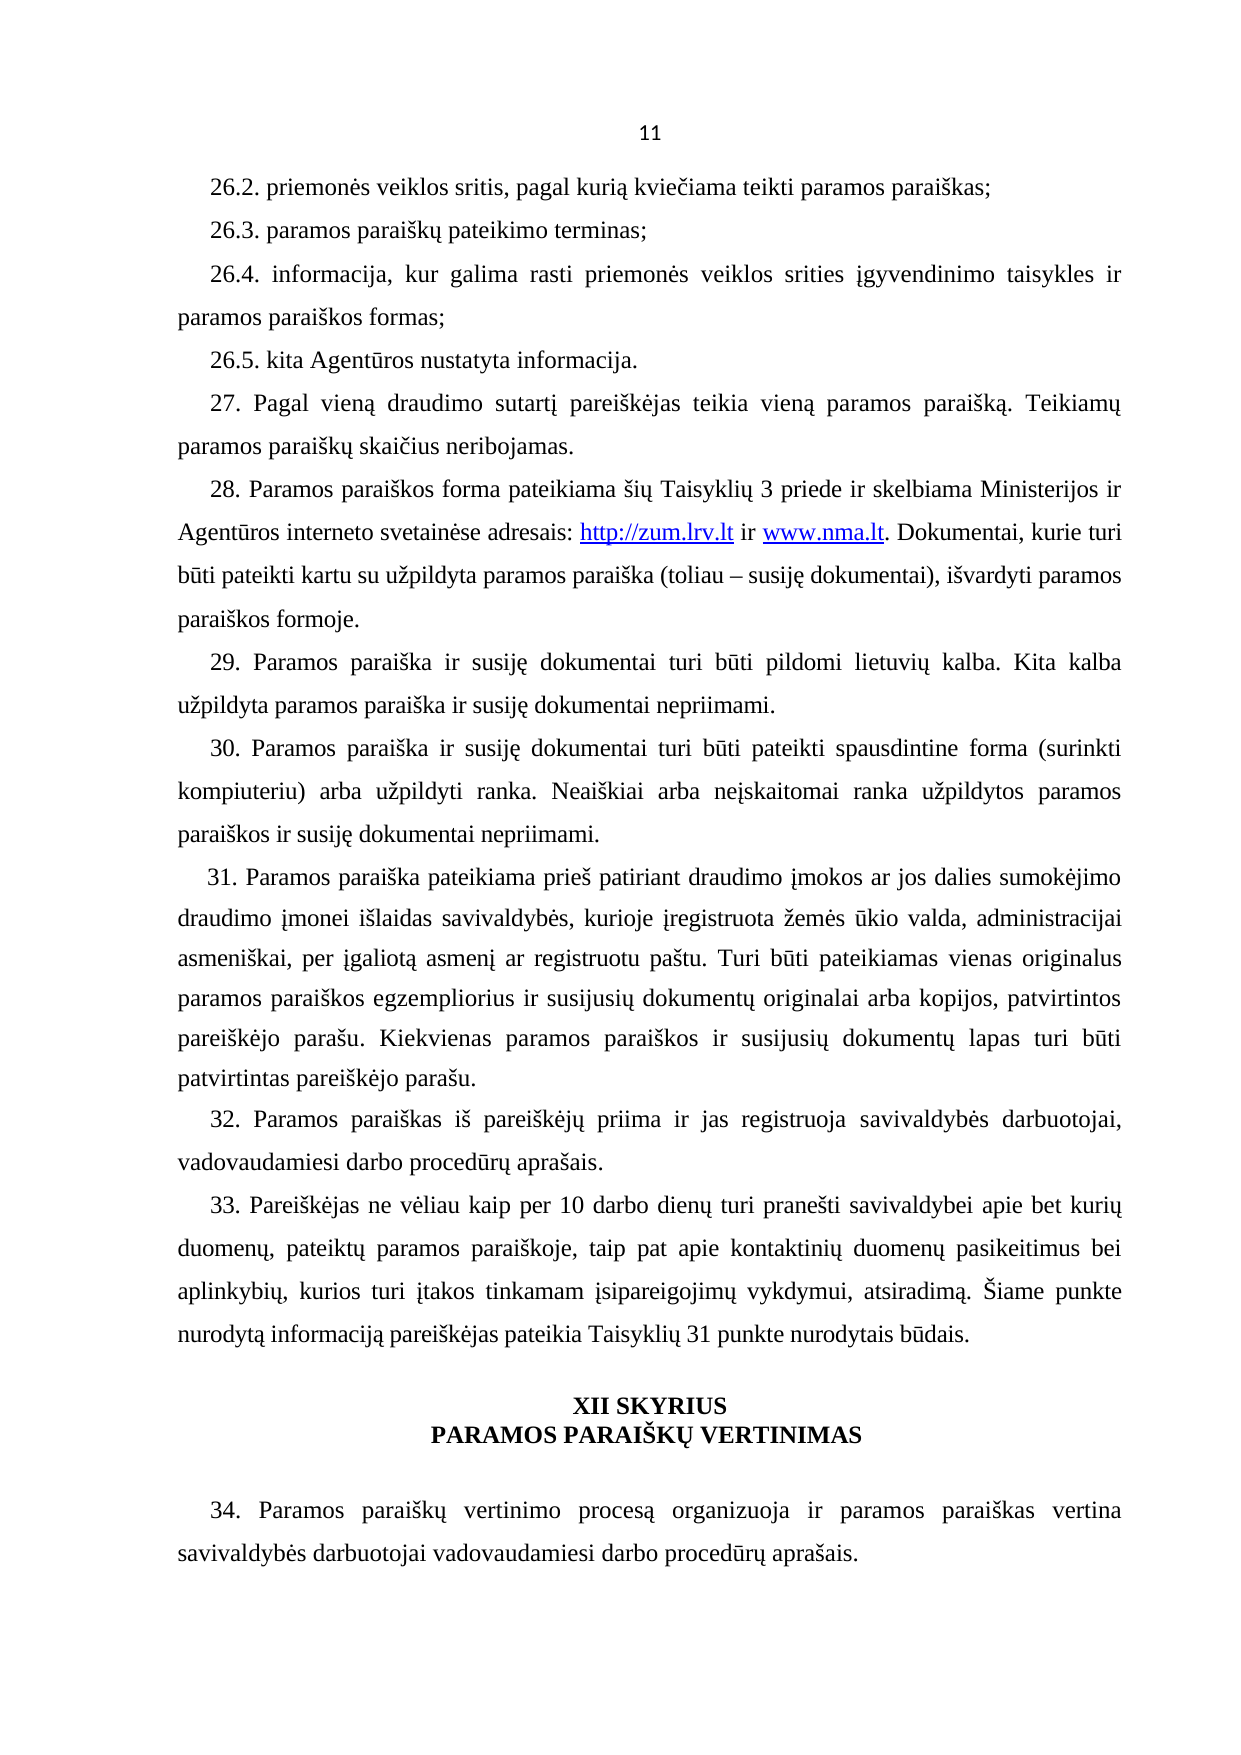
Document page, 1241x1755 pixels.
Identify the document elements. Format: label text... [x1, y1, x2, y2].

text 28. Paramos paraiškos forma pateikiama šių Taisyklių 3 priede ir skelbiama Ministerijos ir Agentūros interneto svetainėse adresais: http://zum.lrv.lt ir www.nma.lt. Dokumentai, kurie turi būti pateikti kartu su užpildyta paramos paraiška (toliau – susiję dokumentai), išvardyti paramos paraiškos formoje. [177, 474, 1122, 632]
text 32. Paramos paraiškas iš pareiškėjų priima ir jas registruoja savivaldybės darbuotojai, vadovaudamiesi darbo procedūrų aprašais. [177, 1104, 1122, 1176]
text XII SKYRIUS [177, 1391, 1122, 1420]
text 33. Pareiškėjas ne vėliau kaip per 10 darbo dienų turi pranešti savivaldybei apie bet kurių duomenų, pateiktų paramos paraiškoje, taip pat apie kontaktinių duomenų pasikeitimus bei aplinkybių, kurios turi įtakos tinkamam įsipareigojimų vykdymui, atsiradimą. Šiame punkte nurodytą informaciją pareiškėjas pateikia Taisyklių 31 punkte nurodytais būdais. [177, 1190, 1122, 1348]
text 26.4. informacija, kur galima rasti priemonės veiklos srities įgyvendinimo taisykles ir paramos paraiškos formas; [177, 259, 1122, 331]
text PARAMOS PARAIŠKŲ VERTINIMAS [177, 1420, 1122, 1449]
text 27. Pagal vieną draudimo sutartį pareiškėjas teikia vieną paramos paraišką. Teikiamų paramos paraiškų skaičius neribojamas. [177, 388, 1122, 460]
text 26.3. paramos paraiškų pateikimo terminas; [177, 216, 1122, 244]
text 31. Paramos paraiška pateikiama prieš patiriant draudimo įmokos ar jos dalies sumokėjimo draudimo įmonei išlaidas savivaldybės, kurioje įregistruota žemės ūkio valda, administracijai asmeniškai, per įgaliotą asmenį ar registruotu paštu. Turi būti pateikiamas vienas originalus paramos paraiškos egzempliorius ir susijusių dokumentų originalai arba kopijos, patvirtintos pareiškėjo parašu. Kiekvienas paramos paraiškos ir susijusių dokumentų lapas turi būti patvirtintas pareiškėjo parašu. [177, 862, 1122, 1092]
text 26.5. kita Agentūros nustatyta informacija. [177, 345, 1122, 374]
text 29. Paramos paraiška ir susiję dokumentai turi būti pildomi lietuvių kalba. Kita kalba užpildyta paramos paraiška ir susiję dokumentai nepriimami. [177, 647, 1122, 719]
text 30. Paramos paraiška ir susiję dokumentai turi būti pateikti spausdintine forma (surinkti kompiuteriu) arba užpildyti ranka. Neaiškiai arba neįskaitomai ranka užpildytos paramos paraiškos ir susiję dokumentai nepriimami. [177, 733, 1122, 848]
text 26.2. priemonės veiklos sritis, pagal kurią kviečiama teikti paramos paraiškas; [177, 172, 1122, 201]
text 34. Paramos paraiškų vertinimo procesą organizuoja ir paramos paraiškas vertina savivaldybės darbuotojai vadovaudamiesi darbo procedūrų aprašais. [177, 1495, 1122, 1567]
